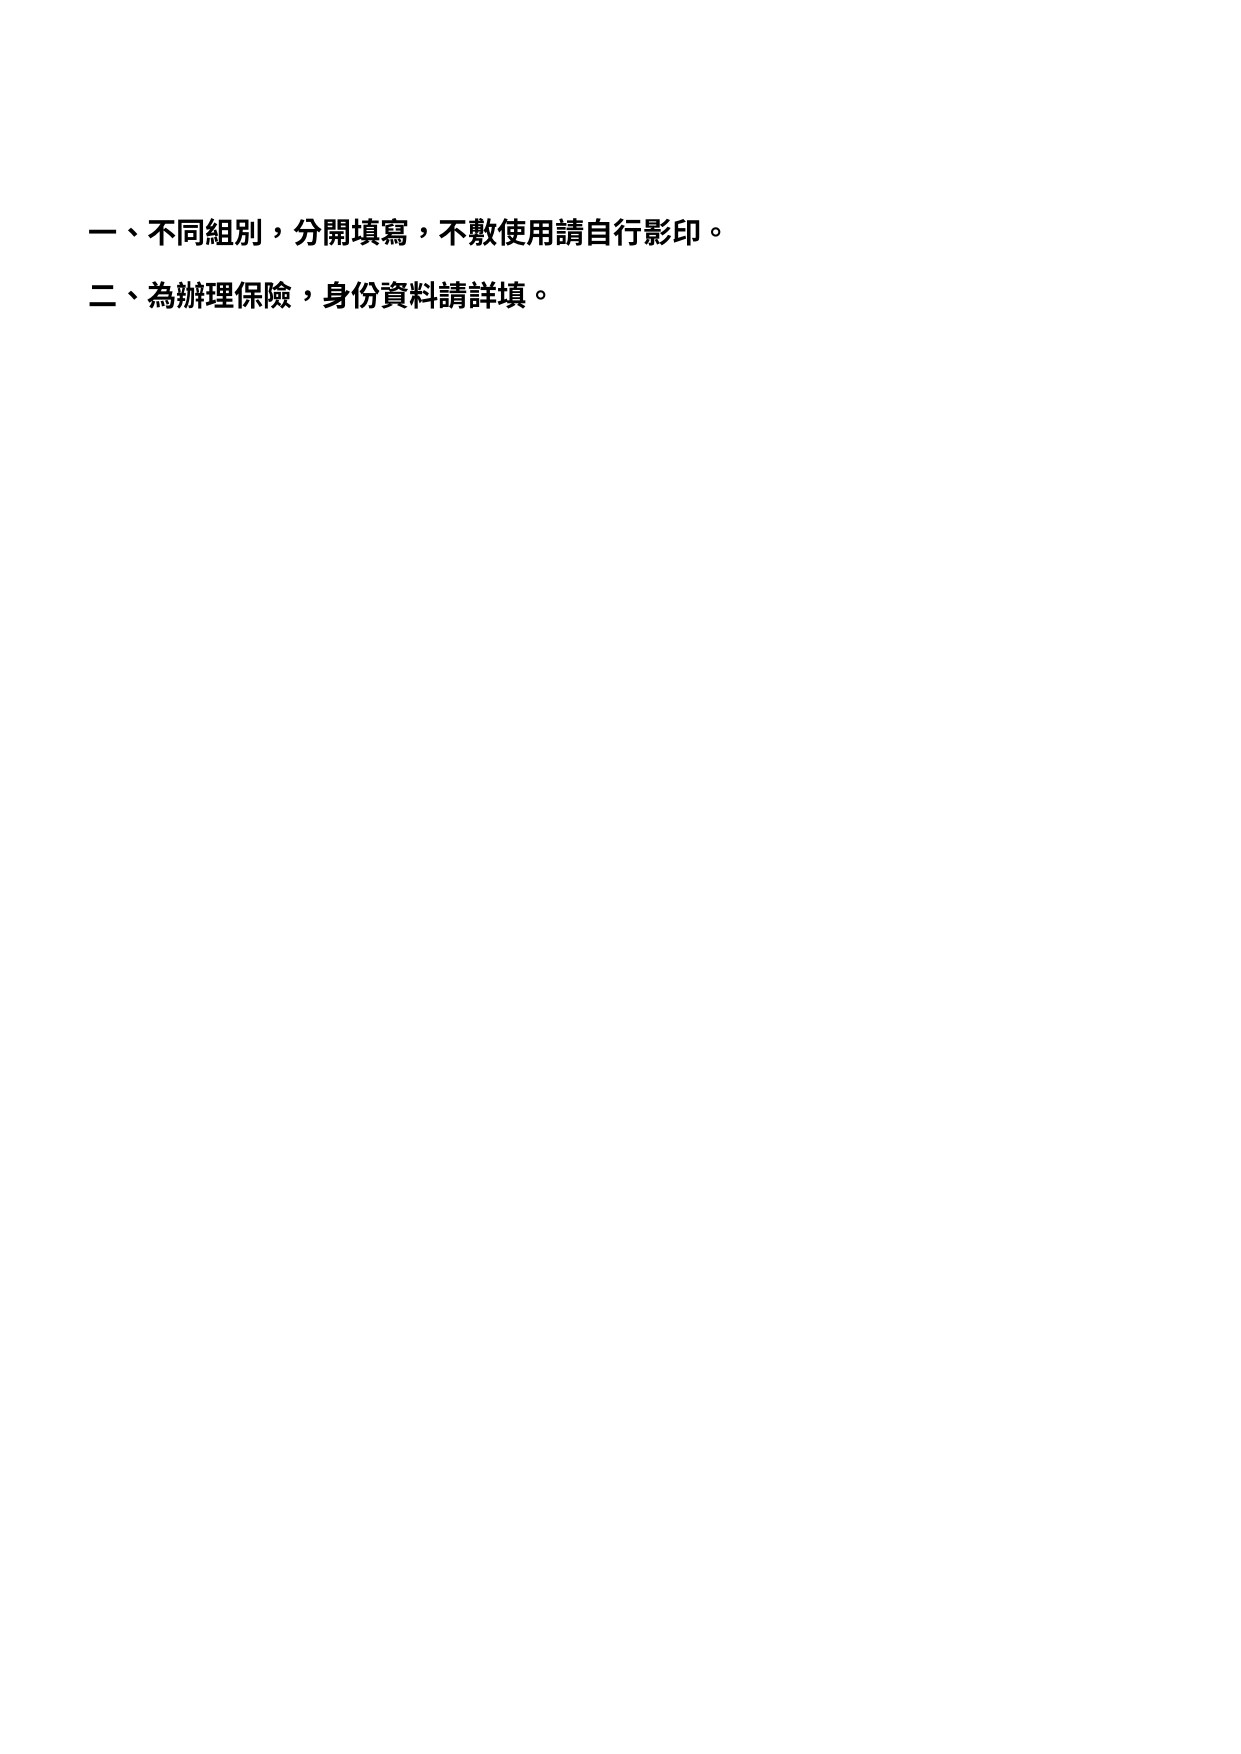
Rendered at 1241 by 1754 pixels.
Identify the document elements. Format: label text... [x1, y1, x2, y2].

text 二、為辦理保險，身份資料請詳填。 [89, 252, 1152, 314]
text 一、不同組別，分開填寫，不敷使用請自行影印。 [89, 189, 1152, 252]
